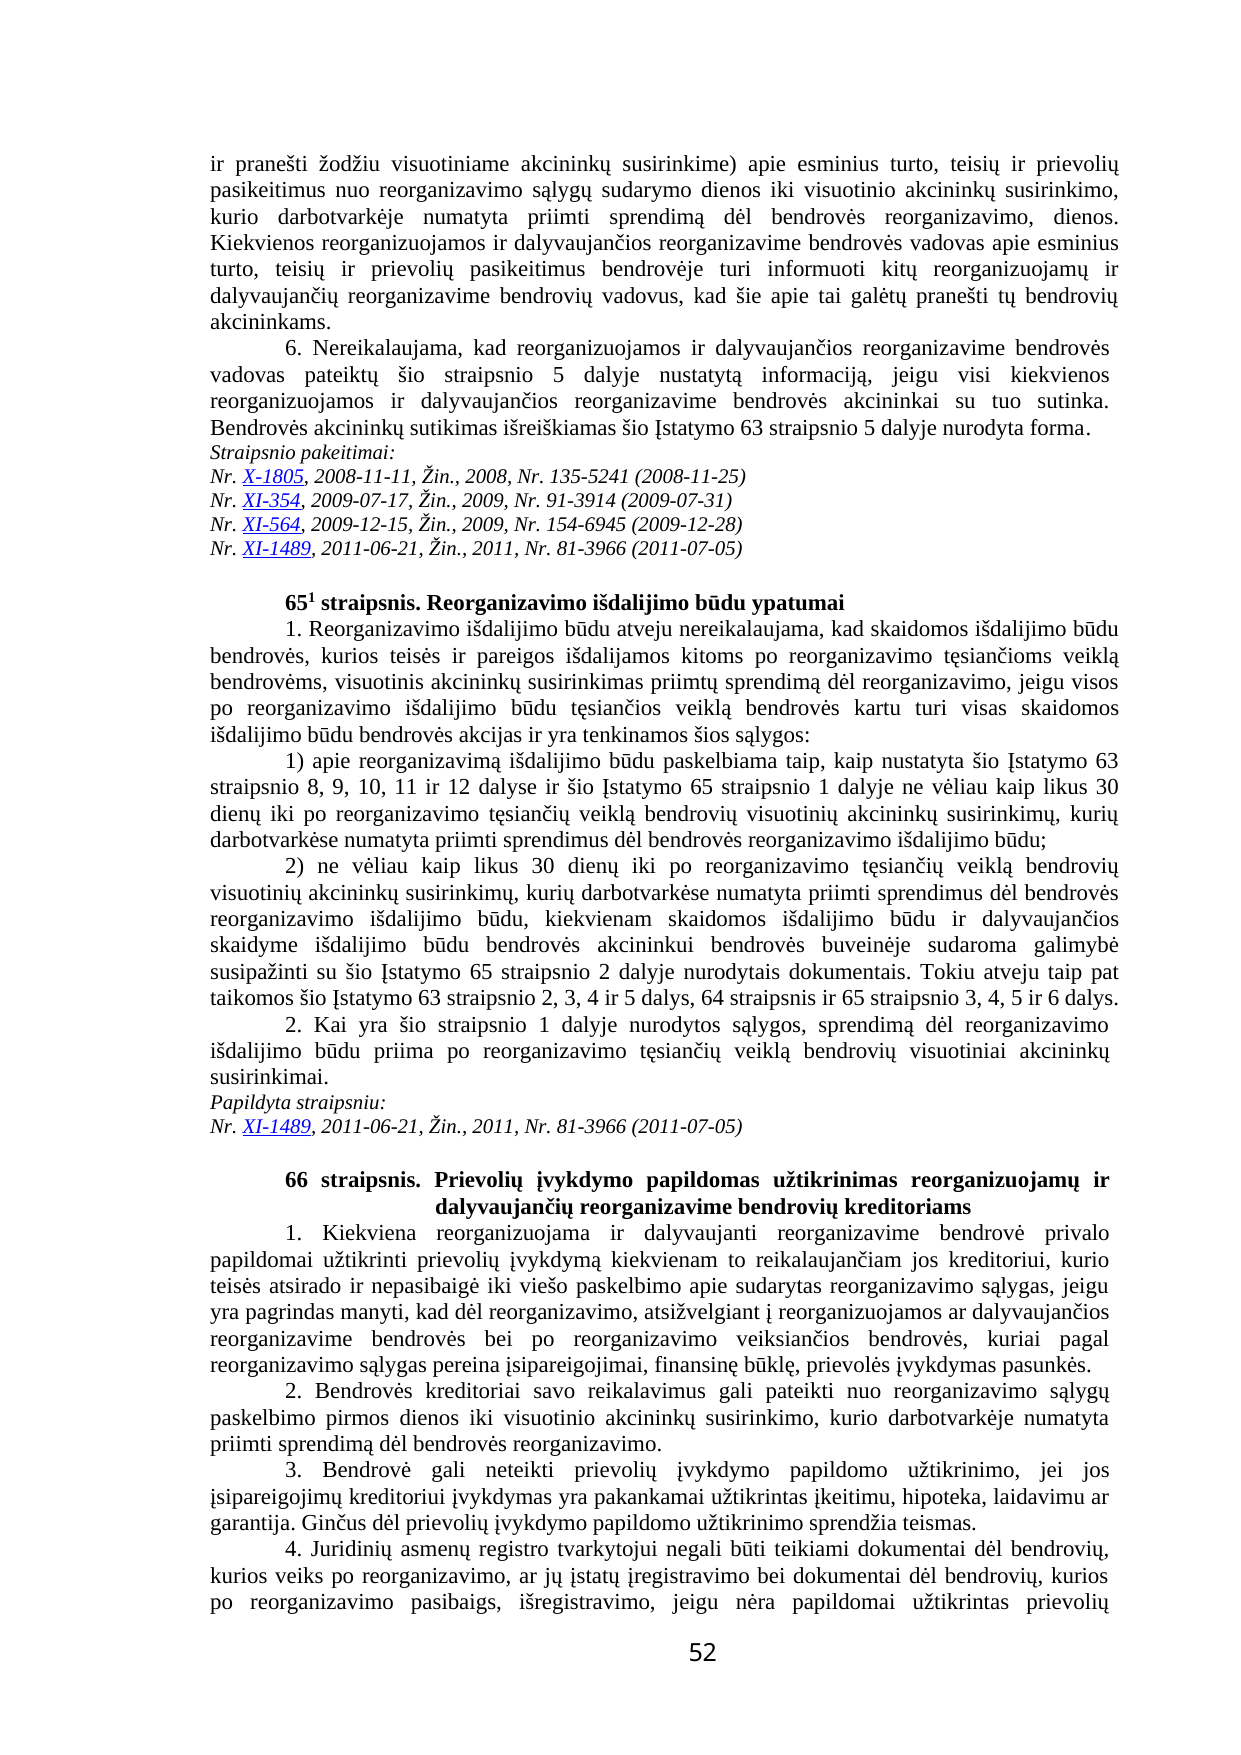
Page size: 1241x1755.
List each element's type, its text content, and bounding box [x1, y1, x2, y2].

text Nr. XI-1489, 2011-06-21, Žin., 2011, Nr. 81-3966 (2011-07-05) [210, 536, 1120, 560]
text 1. Kiekviena reorganizuojama ir dalyvaujanti reorganizavime bendrovė privalo papildomai užtikrinti prievolių įvykdymą kiekvienam to reikalaujančiam jos kreditoriui, kurio teisės atsirado ir nepasibaigė iki viešo paskelbimo apie sudarytas reorganizavimo sąlygas, jeigu yra pagrindas manyti, kad dėl reorganizavimo, atsižvelgiant į reorganizuojamos ar dalyvaujančios reorganizavime bendrovės bei po reorganizavimo veiksiančios bendrovės, kuriai pagal reorganizavimo sąlygas pereina įsipareigojimai, finansinę būklę, prievolės įvykdymas pasunkės. [210, 1219, 1111, 1377]
text 2. Bendrovės kreditoriai savo reikalavimus gali pateikti nuo reorganizavimo sąlygų paskelbimo pirmos dienos iki visuotinio akcininkų susirinkimo, kurio darbotvarkėje numatyta priimti sprendimą dėl bendrovės reorganizavimo. [210, 1377, 1111, 1456]
text Papildyta straipsniu: [210, 1090, 1120, 1114]
text 1. Reorganizavimo išdalijimo būdu atveju nereikalaujama, kad skaidomos išdalijimo būdu bendrovės, kurios teisės ir pareigos išdalijamos kitoms po reorganizavimo tęsiančioms veiklą bendrovėms, visuotinis akcininkų susirinkimas priimtų sprendimą dėl reorganizavimo, jeigu visos po reorganizavimo išdalijimo būdu tęsiančios veiklą bendrovės kartu turi visas skaidomos išdalijimo būdu bendrovės akcijas ir yra tenkinamos šios sąlygos: [210, 615, 1120, 747]
text 2. Kai yra šio straipsnio 1 dalyje nurodytos sąlygos, sprendimą dėl reorganizavimo išdalijimo būdu priima po reorganizavimo tęsiančių veiklą bendrovių visuotiniai akcininkų susirinkimai. [210, 1011, 1111, 1090]
text 2) ne vėliau kaip likus 30 dienų iki po reorganizavimo tęsiančių veiklą bendrovių visuotinių akcininkų susirinkimų, kurių darbotvarkėse numatyta priimti sprendimus dėl bendrovės reorganizavimo išdalijimo būdu, kiekvienam skaidomos išdalijimo būdu ir dalyvaujančios skaidyme išdalijimo būdu bendrovės akcininkui bendrovės buveinėje sudaroma galimybė susipažinti su šio Įstatymo 65 straipsnio 2 dalyje nurodytais dokumentais. Tokiu atveju taip pat taikomos šio Įstatymo 63 straipsnio 2, 3, 4 ir 5 dalys, 64 straipsnis ir 65 straipsnio 3, 4, 5 ir 6 dalys. [210, 852, 1120, 1011]
text Nr. XI-564, 2009-12-15, Žin., 2009, Nr. 154-6945 (2009-12-28) [210, 512, 1120, 536]
text Nr. XI-354, 2009-07-17, Žin., 2009, Nr. 91-3914 (2009-07-31) [210, 488, 1120, 512]
text 4. Juridinių asmenų registro tvarkytojui negali būti teikiami dokumentai dėl bendrovių, kurios veiks po reorganizavimo, ar jų įstatų įregistravimo bei dokumentai dėl bendrovių, kurios po reorganizavimo pasibaigs, išregistravimo, jeigu nėra papildomai užtikrintas prievolių [210, 1536, 1111, 1614]
text 3. Bendrovė gali neteikti prievolių įvykdymo papildomo užtikrinimo, jei jos įsipareigojimų kreditoriui įvykdymas yra pakankamai užtikrintas įkeitimu, hipoteka, laidavimu ar garantija. Ginčus dėl prievolių įvykdymo papildomo užtikrinimo sprendžia teismas. [210, 1456, 1111, 1536]
text Nr. X-1805, 2008-11-11, Žin., 2008, Nr. 135-5241 (2008-11-25) [210, 464, 1120, 488]
text ir pranešti žodžiu visuotiniame akcininkų susirinkime) apie esminius turto, teisių ir prievolių pasikeitimus nuo reorganizavimo sąlygų sudarymo dienos iki visuotinio akcininkų susirinkimo, kurio darbotvarkėje numatyta priimti sprendimą dėl bendrovės reorganizavimo, dienos. Kiekvienos reorganizuojamos ir dalyvaujančios reorganizavime bendrovės vadovas apie esminius turto, teisių ir prievolių pasikeitimus bendrovėje turi informuoti kitų reorganizuojamų ir dalyvaujančių reorganizavime bendrovių vadovus, kad šie apie tai galėtų pranešti tų bendrovių akcininkams. [210, 150, 1120, 334]
text 66 straipsnis. Prievolių įvykdymo papildomas užtikrinimas reorganizuojamų ir dalyvaujančių reorganizavime bendrovių kreditoriams [285, 1167, 1111, 1219]
text 1) apie reorganizavimą išdalijimo būdu paskelbiama taip, kaip nustatyta šio Įstatymo 63 straipsnio 8, 9, 10, 11 ir 12 dalyse ir šio Įstatymo 65 straipsnio 1 dalyje ne vėliau kaip likus 30 dienų iki po reorganizavimo tęsiančių veiklą bendrovių visuotinių akcininkų susirinkimų, kurių darbotvarkėse numatyta priimti sprendimus dėl bendrovės reorganizavimo išdalijimo būdu; [210, 747, 1120, 852]
text 6. Nereikalaujama, kad reorganizuojamos ir dalyvaujančios reorganizavime bendrovės vadovas pateiktų šio straipsnio 5 dalyje nustatytą informaciją, jeigu visi kiekvienos reorganizuojamos ir dalyvaujančios reorganizavime bendrovės akcininkai su tuo sutinka. Bendrovės akcininkų sutikimas išreiškiamas šio Įstatymo 63 straipsnio 5 dalyje nurodyta forma. [210, 334, 1111, 440]
text Nr. XI-1489, 2011-06-21, Žin., 2011, Nr. 81-3966 (2011-07-05) [210, 1114, 1120, 1138]
text Straipsnio pakeitimai: [210, 440, 1111, 464]
text 651 straipsnis. Reorganizavimo išdalijimo būdu ypatumai [210, 589, 1120, 615]
